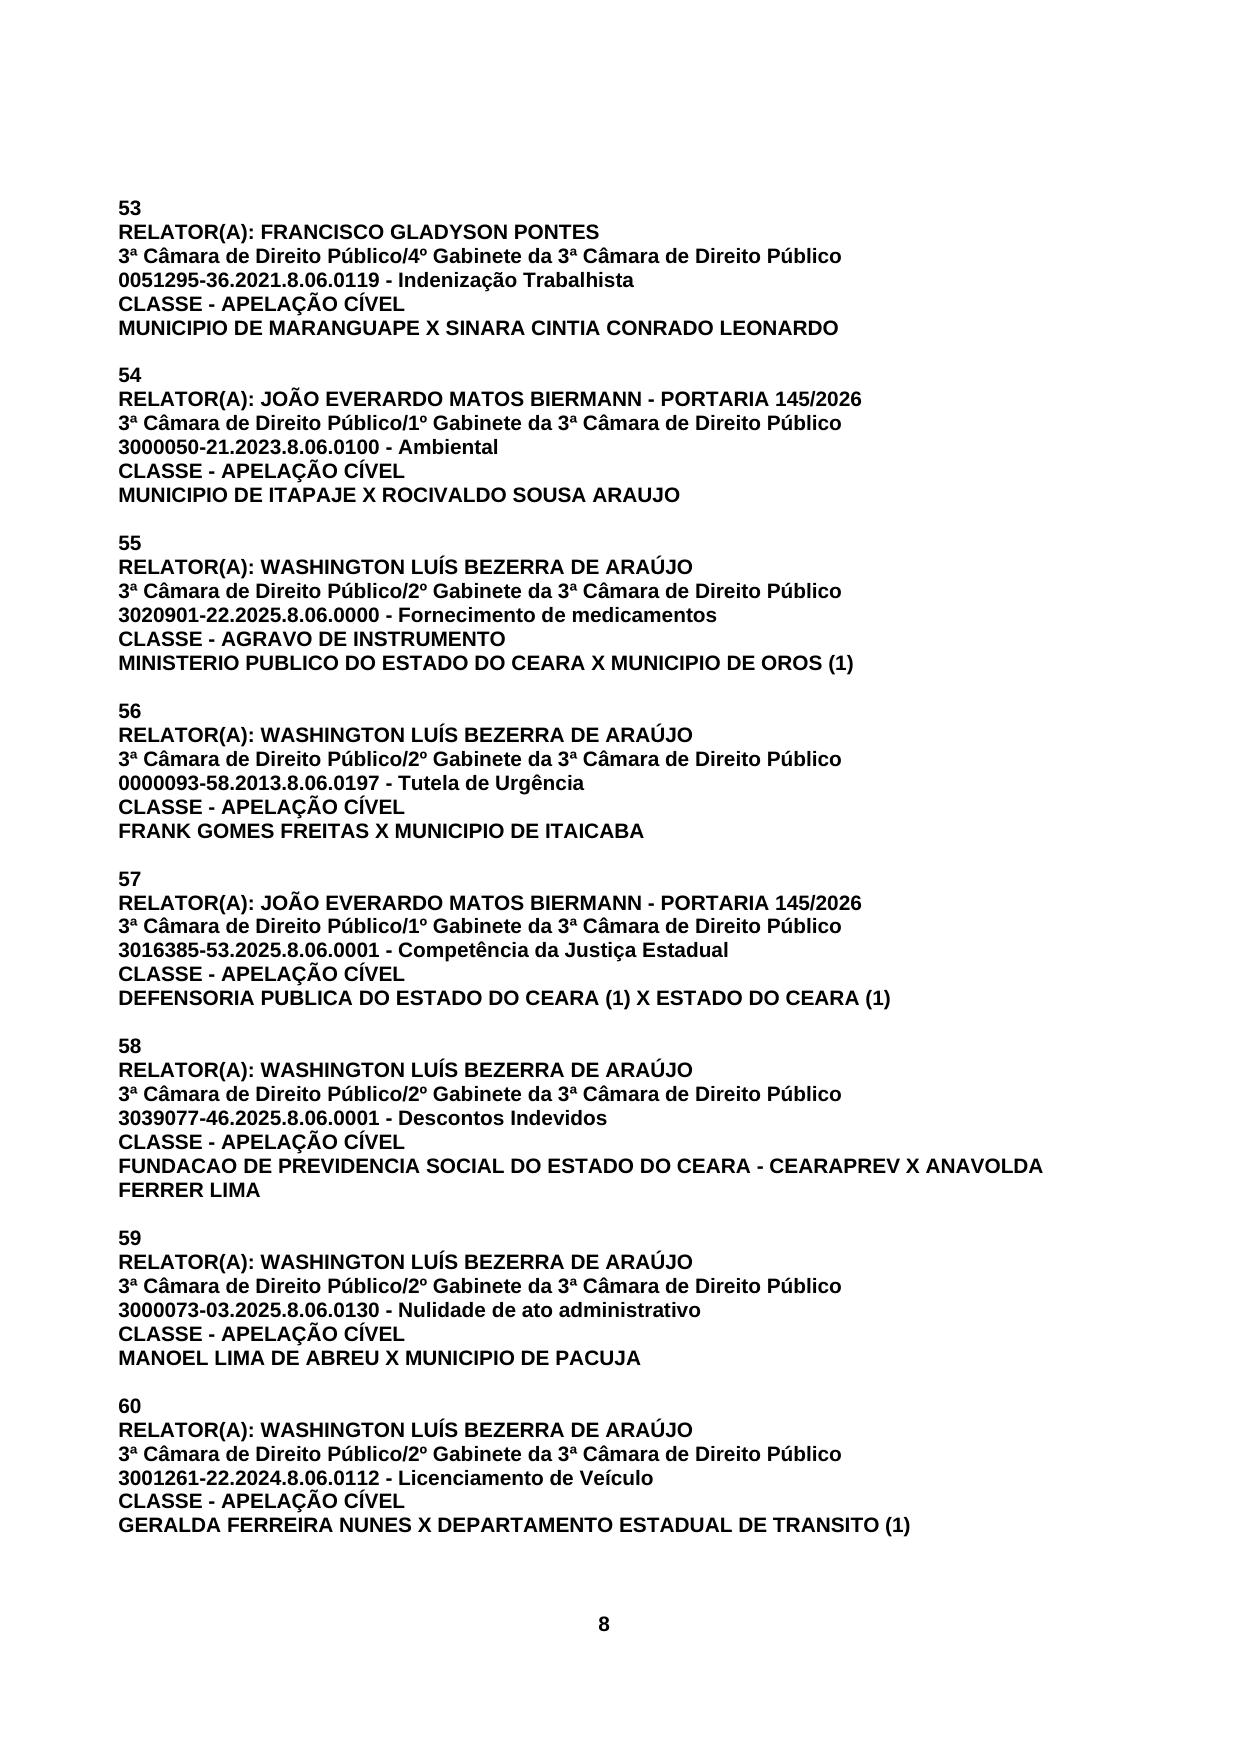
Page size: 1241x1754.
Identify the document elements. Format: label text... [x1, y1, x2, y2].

text 53 [118, 196, 1122, 219]
text GERALDA FERREIRA NUNES X DEPARTAMENTO ESTADUAL DE TRANSITO (1) [118, 1513, 1122, 1537]
text RELATOR(A): FRANCISCO GLADYSON PONTES [118, 219, 1122, 243]
text 3ª Câmara de Direito Público/2º Gabinete da 3ª Câmara de Direito Público [118, 1274, 1122, 1298]
text MANOEL LIMA DE ABREU X MUNICIPIO DE PACUJA [118, 1346, 1122, 1369]
text RELATOR(A): JOÃO EVERARDO MATOS BIERMANN - PORTARIA 145/2026 [118, 890, 1122, 914]
text 3ª Câmara de Direito Público/2º Gabinete da 3ª Câmara de Direito Público [118, 747, 1122, 771]
text RELATOR(A): WASHINGTON LUÍS BEZERRA DE ARAÚJO [118, 1250, 1122, 1274]
text CLASSE - APELAÇÃO CÍVEL [118, 962, 1122, 986]
text 0051295-36.2021.8.06.0119 - Indenização Trabalhista [118, 267, 1122, 291]
text CLASSE - APELAÇÃO CÍVEL [118, 1130, 1122, 1154]
text 3ª Câmara de Direito Público/4º Gabinete da 3ª Câmara de Direito Público [118, 243, 1122, 267]
text CLASSE - APELAÇÃO CÍVEL [118, 1322, 1122, 1346]
text DEFENSORIA PUBLICA DO ESTADO DO CEARA (1) X ESTADO DO CEARA (1) [118, 986, 1122, 1010]
text MUNICIPIO DE ITAPAJE X ROCIVALDO SOUSA ARAUJO [118, 483, 1122, 507]
text MUNICIPIO DE MARANGUAPE X SINARA CINTIA CONRADO LEONARDO [118, 315, 1122, 339]
text MINISTERIO PUBLICO DO ESTADO DO CEARA X MUNICIPIO DE OROS (1) [118, 651, 1122, 675]
text FRANK GOMES FREITAS X MUNICIPIO DE ITAICABA [118, 818, 1122, 842]
text RELATOR(A): WASHINGTON LUÍS BEZERRA DE ARAÚJO [118, 1058, 1122, 1082]
text RELATOR(A): JOÃO EVERARDO MATOS BIERMANN - PORTARIA 145/2026 [118, 387, 1122, 411]
text RELATOR(A): WASHINGTON LUÍS BEZERRA DE ARAÚJO [118, 555, 1122, 579]
text 3ª Câmara de Direito Público/1º Gabinete da 3ª Câmara de Direito Público [118, 914, 1122, 938]
text 57 [118, 866, 1122, 890]
text 3000050-21.2023.8.06.0100 - Ambiental [118, 435, 1122, 459]
text 3ª Câmara de Direito Público/1º Gabinete da 3ª Câmara de Direito Público [118, 411, 1122, 435]
text 56 [118, 699, 1122, 723]
text 3001261-22.2024.8.06.0112 - Licenciamento de Veículo [118, 1465, 1122, 1489]
text RELATOR(A): WASHINGTON LUÍS BEZERRA DE ARAÚJO [118, 723, 1122, 747]
text CLASSE - APELAÇÃO CÍVEL [118, 291, 1122, 315]
text RELATOR(A): WASHINGTON LUÍS BEZERRA DE ARAÚJO [118, 1417, 1122, 1441]
text 55 [118, 531, 1122, 555]
text CLASSE - APELAÇÃO CÍVEL [118, 1489, 1122, 1513]
text 3ª Câmara de Direito Público/2º Gabinete da 3ª Câmara de Direito Público [118, 1441, 1122, 1465]
text 3016385-53.2025.8.06.0001 - Competência da Justiça Estadual [118, 938, 1122, 962]
text 54 [118, 363, 1122, 387]
text 3020901-22.2025.8.06.0000 - Fornecimento de medicamentos [118, 603, 1122, 627]
text CLASSE - APELAÇÃO CÍVEL [118, 794, 1122, 818]
text 3ª Câmara de Direito Público/2º Gabinete da 3ª Câmara de Direito Público [118, 579, 1122, 603]
text FUNDACAO DE PREVIDENCIA SOCIAL DO ESTADO DO CEARA - CEARAPREV X ANAVOLDA FERRER LIMA [118, 1154, 1122, 1202]
text 58 [118, 1034, 1122, 1058]
text 60 [118, 1393, 1122, 1417]
text 0000093-58.2013.8.06.0197 - Tutela de Urgência [118, 771, 1122, 794]
text 3000073-03.2025.8.06.0130 - Nulidade de ato administrativo [118, 1298, 1122, 1322]
text CLASSE - APELAÇÃO CÍVEL [118, 459, 1122, 483]
text CLASSE - AGRAVO DE INSTRUMENTO [118, 627, 1122, 651]
text 3039077-46.2025.8.06.0001 - Descontos Indevidos [118, 1106, 1122, 1130]
text 59 [118, 1226, 1122, 1250]
text 3ª Câmara de Direito Público/2º Gabinete da 3ª Câmara de Direito Público [118, 1082, 1122, 1106]
